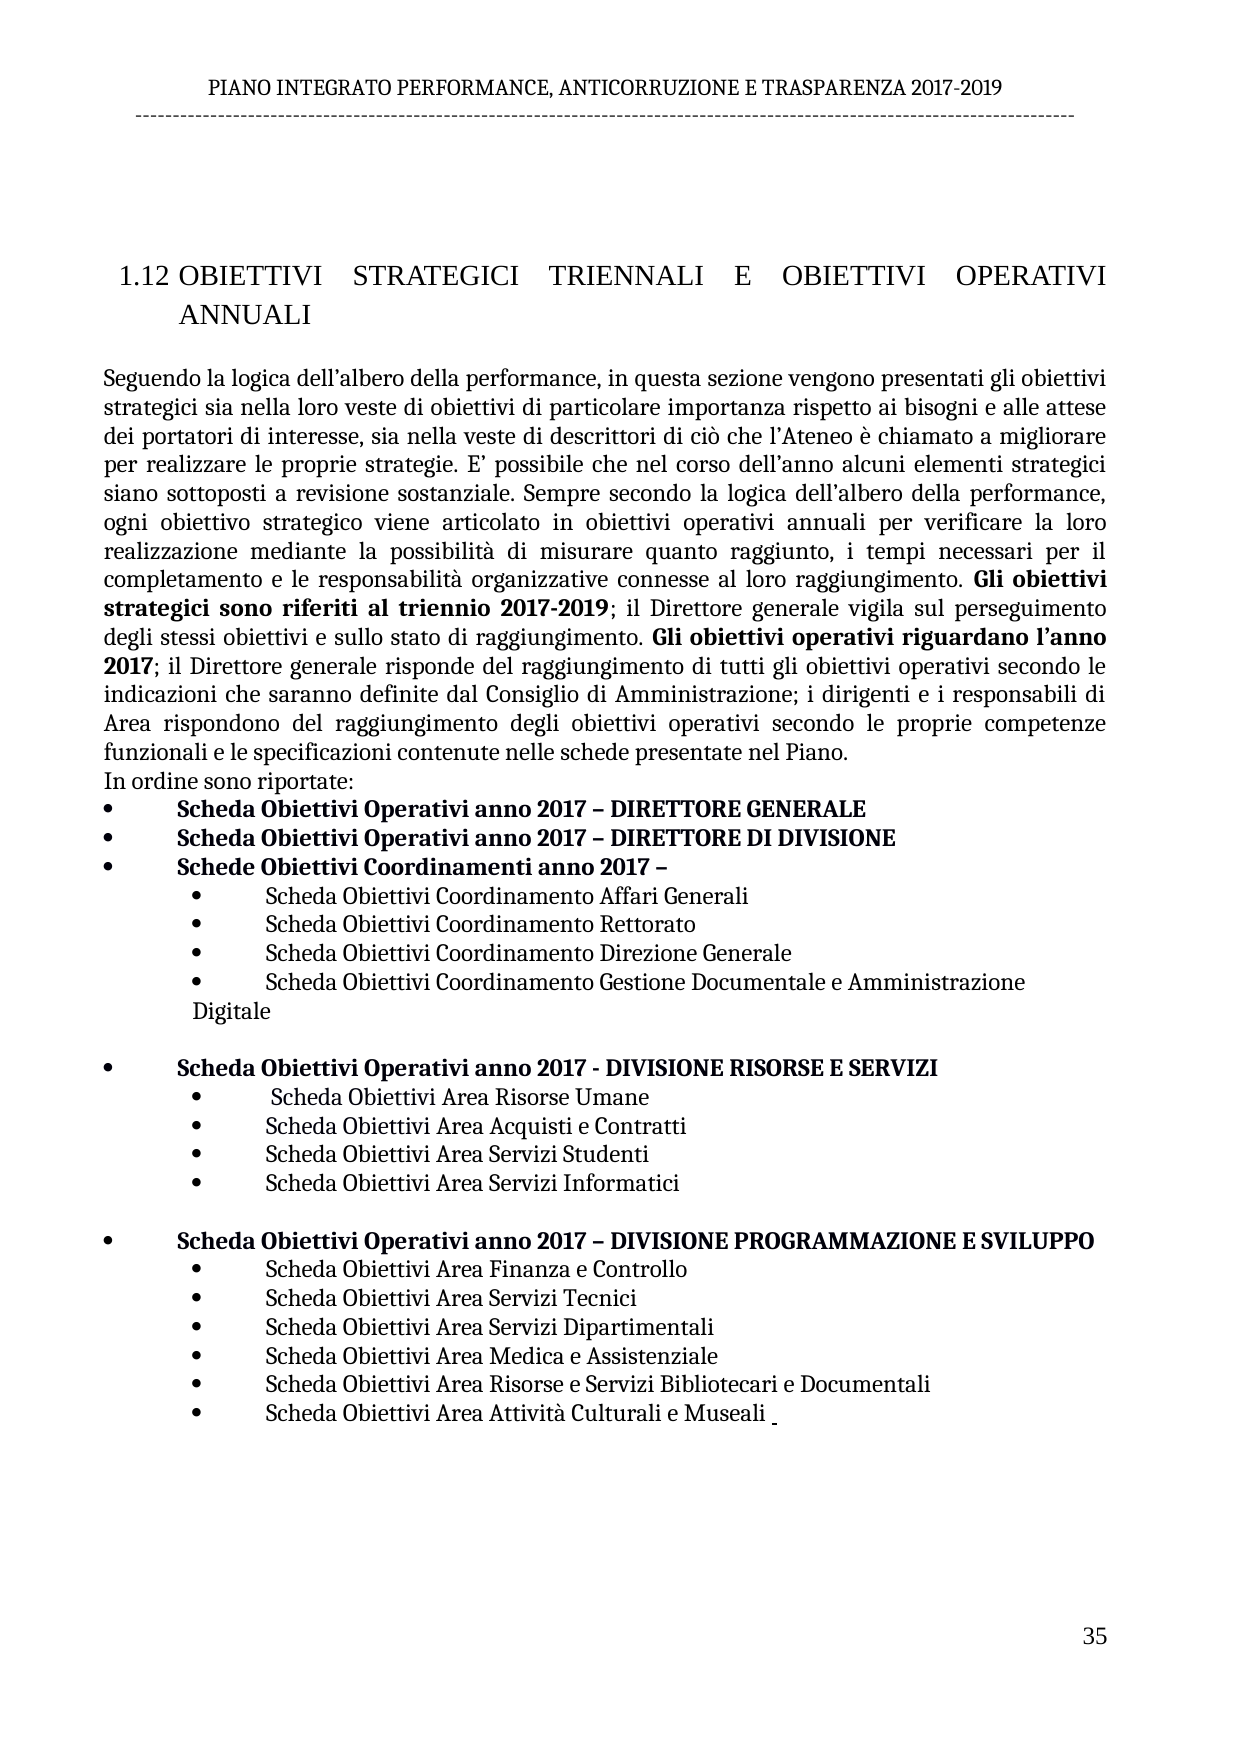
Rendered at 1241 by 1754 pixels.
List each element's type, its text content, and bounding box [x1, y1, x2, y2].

text In ordine sono riportate: [103, 767, 1107, 795]
list Scheda Obiettivi Coordinamento Direzione Generale [192, 939, 1107, 968]
subtitle OBIETTIVI STRATEGICI TRIENNALI E OBIETTIVI OPERATIVI ANNUALI [118, 258, 1107, 330]
list Scheda Obiettivi Operativi anno 2017 – DIVISIONE PROGRAMMAZIONE E SVILUPPO [103, 1227, 1107, 1255]
list Scheda Obiettivi Operativi anno 2017 – DIRETTORE GENERALE [103, 795, 1107, 824]
text Seguendo la logica dell’albero della performance, in questa sezione vengono presentati gli obiettivi strategici sia nella loro veste di obiettivi di particolare importanza rispetto ai bisogni e alle attese dei portatori di interesse, sia nella veste di descrittori di ciò che l’Ateneo è chiamato a migliorare per realizzare le proprie strategie. E’ possibile che nel corso dell’anno alcuni elementi strategici siano sottoposti a revisione sostanziale. Sempre secondo la logica dell’albero della performance, ogni obiettivo strategico viene articolato in obiettivi operativi annuali per verificare la loro realizzazione mediante la possibilità di misurare quanto raggiunto, i tempi necessari per il completamento e le responsabilità organizzative connesse al loro raggiungimento. Gli obiettivi strategici sono riferiti al triennio 2017-2019; il Direttore generale vigila sul perseguimento degli stessi obiettivi e sullo stato di raggiungimento. Gli obiettivi operativi riguardano l’anno 2017; il Direttore generale risponde del raggiungimento di tutti gli obiettivi operativi secondo le indicazioni che saranno definite dal Consiglio di Amministrazione; i dirigenti e i responsabili di Area rispondono del raggiungimento degli obiettivi operativi secondo le proprie competenze funzionali e le specificazioni contenute nelle schede presentate nel Piano. [103, 364, 1107, 767]
list Scheda Obiettivi Operativi anno 2017 – DIRETTORE DI DIVISIONE [103, 824, 1107, 853]
list Scheda Obiettivi Area Risorse e Servizi Bibliotecari e Documentali [192, 1370, 1107, 1399]
list Scheda Obiettivi Area Attività Culturali e Museali [192, 1399, 1107, 1428]
list Scheda Obiettivi Area Servizi Tecnici [192, 1284, 1107, 1313]
list Scheda Obiettivi Area Servizi Dipartimentali [192, 1313, 1107, 1342]
list Scheda Obiettivi Area Servizi Informatici [192, 1169, 1107, 1198]
list Scheda Obiettivi Area Acquisti e Contratti [192, 1112, 1107, 1140]
list Scheda Obiettivi Area Medica e Assistenziale [192, 1342, 1107, 1370]
list Scheda Obiettivi Area Finanza e Controllo [192, 1255, 1107, 1284]
list Scheda Obiettivi Coordinamento Gestione Documentale e Amministrazione Digitale [192, 968, 1107, 1025]
list Scheda Obiettivi Coordinamento Affari Generali [192, 882, 1107, 910]
list Scheda Obiettivi Area Servizi Studenti [192, 1140, 1107, 1169]
list Scheda Obiettivi Operativi anno 2017 - DIVISIONE RISORSE E SERVIZI [103, 1054, 1107, 1083]
list Schede Obiettivi Coordinamenti anno 2017 – [103, 853, 1107, 882]
list Scheda Obiettivi Area Risorse Umane [192, 1083, 1107, 1112]
list Scheda Obiettivi Coordinamento Rettorato [192, 910, 1107, 939]
